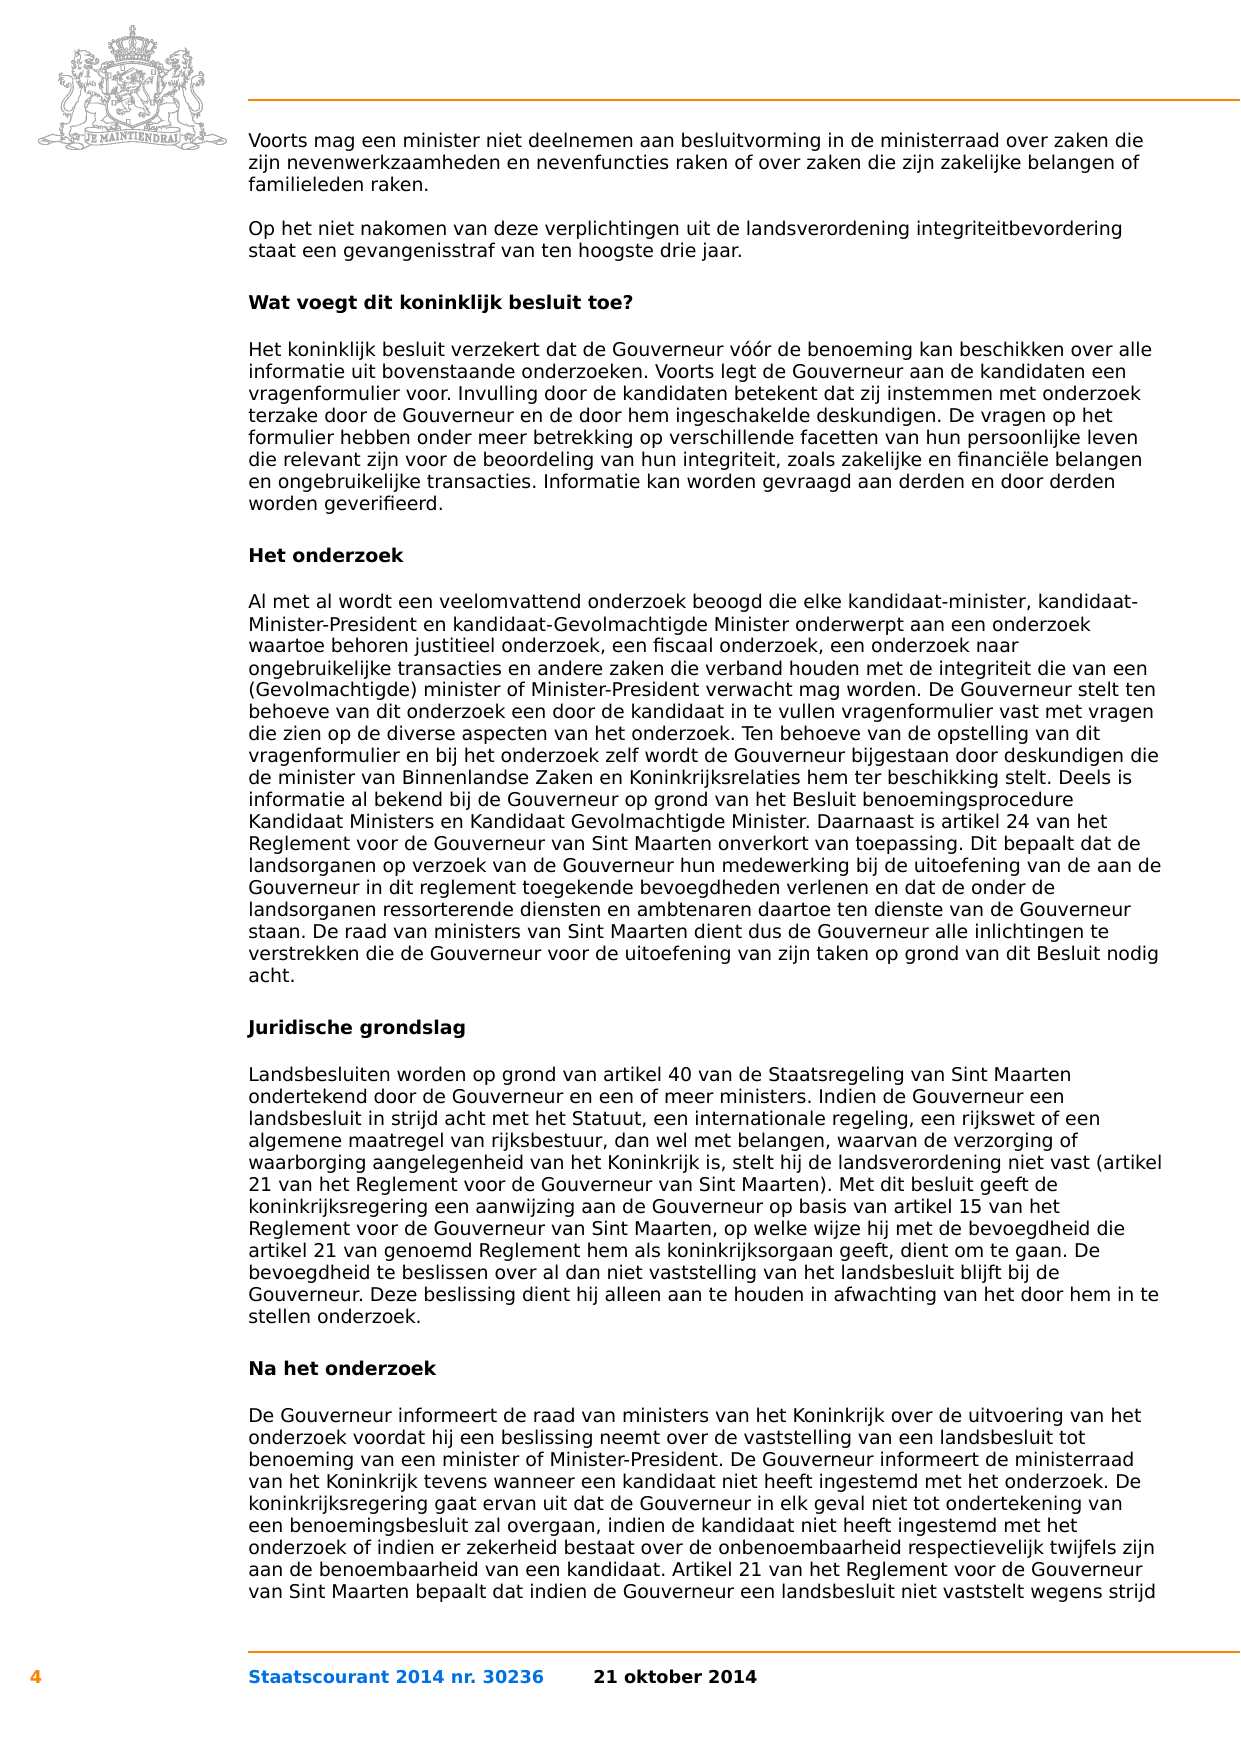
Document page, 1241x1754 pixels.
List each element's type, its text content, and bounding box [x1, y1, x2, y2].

text Al met al wordt een veelomvattend onderzoek beoogd die elke kandidaat-minister, kandidaat-Minister-President en kandidaat-Gevolmachtigde Minister onderwerpt aan een onderzoek waartoe behoren justitieel onderzoek, een fiscaal onderzoek, een onderzoek naar ongebruikelijke transacties en andere zaken die verband houden met de integriteit die van een (Gevolmachtigde) minister of Minister-President verwacht mag worden. De Gouverneur stelt ten behoeve van dit onderzoek een door de kandidaat in te vullen vragenformulier vast met vragen die zien op de diverse aspecten van het onderzoek. Ten behoeve van de opstelling van dit vragenformulier en bij het onderzoek zelf wordt de Gouverneur bijgestaan door deskundigen die de minister van Binnenlandse Zaken en Koninkrijksrelaties hem ter beschikking stelt. Deels is informatie al bekend bij de Gouverneur op grond van het Besluit benoemingsprocedure Kandidaat Ministers en Kandidaat Gevolmachtigde Minister. Daarnaast is artikel 24 van het Reglement voor de Gouverneur van Sint Maarten onverkort van toepassing. Dit bepaalt dat de landsorganen op verzoek van de Gouverneur hun medewerking bij de uitoefening van de aan de Gouverneur in dit reglement toegekende bevoegdheden verlenen en dat de onder de landsorganen ressorterende diensten en ambtenaren daartoe ten dienste van de Gouverneur staan. De raad van ministers van Sint Maarten dient dus de Gouverneur alle inlichtingen te verstrekken die de Gouverneur voor de uitoefening van zijn taken op grond van dit Besluit nodig acht. [248, 591, 1163, 987]
text Het koninklijk besluit verzekert dat de Gouverneur vóór de benoeming kan beschikken over alle informatie uit bovenstaande onderzoeken. Voorts legt de Gouverneur aan de kandidaten een vragenformulier voor. Invulling door de kandidaten betekent dat zij instemmen met onderzoek terzake door de Gouverneur en de door hem ingeschakelde deskundigen. De vragen op het formulier hebben onder meer betrekking op verschillende facetten van hun persoonlijke leven die relevant zijn voor de beoordeling van hun integriteit, zoals zakelijke en financiële belangen en ongebruikelijke transacties. Informatie kan worden gevraagd aan derden en door derden worden geverifieerd. [248, 339, 1163, 514]
text Voorts mag een minister niet deelnemen aan besluitvorming in de ministerraad over zaken die zijn nevenwerkzaamheden en nevenfuncties raken of over zaken die zijn zakelijke belangen of familieleden raken. [248, 130, 1163, 196]
subtitle Het onderzoek [248, 544, 1163, 566]
subtitle Juridische grondslag [248, 1017, 1163, 1039]
subtitle Wat voegt dit koninklijk besluit toe? [248, 292, 1163, 314]
text De Gouverneur informeert de raad van ministers van het Koninkrijk over de uitvoering van het onderzoek voordat hij een beslissing neemt over de vaststelling van een landsbesluit tot benoeming van een minister of Minister-President. De Gouverneur informeert de ministerraad van het Koninkrijk tevens wanneer een kandidaat niet heeft ingestemd met het onderzoek. De koninkrijksregering gaat ervan uit dat de Gouverneur in elk geval niet tot ondertekening van een benoemingsbesluit zal overgaan, indien de kandidaat niet heeft ingestemd met het onderzoek of indien er zekerheid bestaat over de onbenoembaarheid respectievelijk twijfels zijn aan de benoembaarheid van een kandidaat. Artikel 21 van het Reglement voor de Gouverneur van Sint Maarten bepaalt dat indien de Gouverneur een landsbesluit niet vaststelt wegens strijd [248, 1405, 1163, 1603]
text Op het niet nakomen van deze verplichtingen uit de landsverordening integriteitbevordering staat een gevangenisstraf van ten hoogste drie jaar. [248, 218, 1163, 262]
picture [38, 25, 227, 150]
subtitle Na het onderzoek [248, 1358, 1163, 1380]
text Landsbesluiten worden op grond van artikel 40 van de Staatsregeling van Sint Maarten ondertekend door de Gouverneur en een of meer ministers. Indien de Gouverneur een landsbesluit in strijd acht met het Statuut, een internationale regeling, een rijkswet of een algemene maatregel van rijksbestuur, dan wel met belangen, waarvan de verzorging of waarborging aangelegenheid van het Koninkrijk is, stelt hij de landsverordening niet vast (artikel 21 van het Reglement voor de Gouverneur van Sint Maarten). Met dit besluit geeft de koninkrijksregering een aanwijzing aan de Gouverneur op basis van artikel 15 van het Reglement voor de Gouverneur van Sint Maarten, op welke wijze hij met de bevoegdheid die artikel 21 van genoemd Reglement hem als koninkrijksorgaan geeft, dient om te gaan. De bevoegdheid te beslissen over al dan niet vaststelling van het landsbesluit blijft bij de Gouverneur. Deze beslissing dient hij alleen aan te houden in afwachting van het door hem in te stellen onderzoek. [248, 1064, 1163, 1328]
